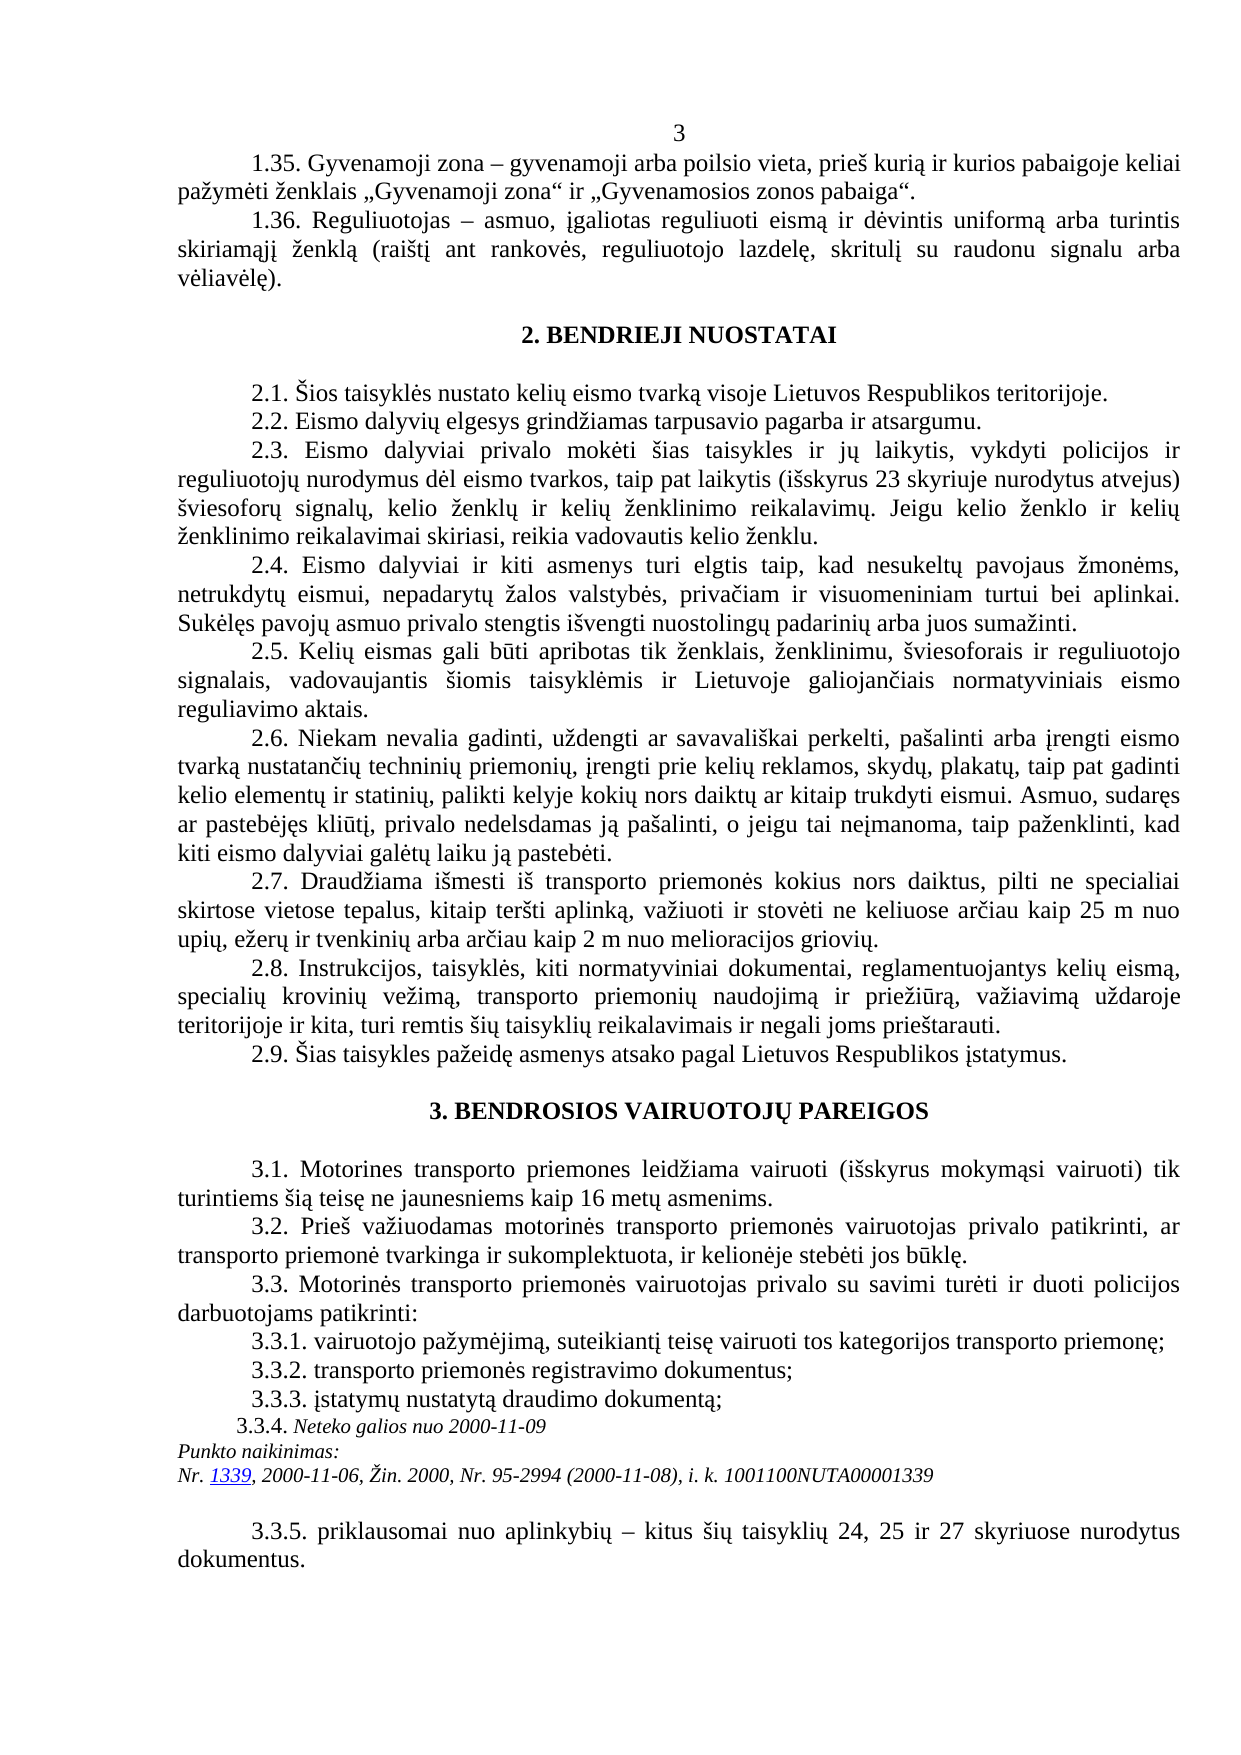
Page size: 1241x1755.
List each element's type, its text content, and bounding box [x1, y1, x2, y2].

text 2.1. Šios taisyklės nustato kelių eismo tvarką visoje Lietuvos Respublikos teritorijoje. [177, 378, 1181, 406]
text 3. Bendrosios vairuotojų pareigos [177, 1096, 1181, 1125]
text 3.3.5. priklausomai nuo aplinkybių – kitus šių taisyklių 24, 25 ir 27 skyriuose nurodytus dokumentus. [177, 1516, 1181, 1573]
text 2.6. Niekam nevalia gadinti, uždengti ar savavališkai perkelti, pašalinti arba įrengti eismo tvarką nustatančių techninių priemonių, įrengti prie kelių reklamos, skydų, plakatų, taip pat gadinti kelio elementų ir statinių, palikti kelyje kokių nors daiktų ar kitaip trukdyti eismui. Asmuo, sudaręs ar pastebėjęs kliūtį, privalo nedelsdamas ją pašalinti, o jeigu tai neįmanoma, taip paženklinti, kad kiti eismo dalyviai galėtų laiku ją pastebėti. [177, 723, 1181, 866]
text 2.9. Šias taisykles pažeidę asmenys atsako pagal Lietuvos Respublikos įstatymus. [177, 1039, 1181, 1068]
text Punkto naikinimas: [177, 1439, 1181, 1463]
text 2.5. Kelių eismas gali būti apribotas tik ženklais, ženklinimu, šviesoforais ir reguliuotojo signalais, vadovaujantis šiomis taisyklėmis ir Lietuvoje galiojančiais normatyviniais eismo reguliavimo aktais. [177, 636, 1181, 723]
text 1.36. Reguliuotojas – asmuo, įgaliotas reguliuoti eismą ir dėvintis uniformą arba turintis skiriamąjį ženklą (raištį ant rankovės, reguliuotojo lazdelę, skritulį su raudonu signalu arba vėliavėlę). [177, 205, 1181, 291]
text 2. Bendrieji nuostatai [177, 320, 1181, 349]
text 3.1. Motorines transporto priemones leidžiama vairuoti (išskyrus mokymąsi vairuoti) tik turintiems šią teisę ne jaunesniems kaip 16 metų asmenims. [177, 1154, 1181, 1211]
text 2.2. Eismo dalyvių elgesys grindžiamas tarpusavio pagarba ir atsargumu. [177, 406, 1181, 435]
text 3.3.2. transporto priemonės registravimo dokumentus; [177, 1355, 1181, 1384]
text 3.3.1. vairuotojo pažymėjimą, suteikiantį teisę vairuoti tos kategorijos transporto priemonę; [177, 1326, 1181, 1355]
text 3.3.4. Neteko galios nuo 2000-11-09 [177, 1413, 1181, 1439]
text 1.35. Gyvenamoji zona – gyvenamoji arba poilsio vieta, prieš kurią ir kurios pabaigoje keliai pažymėti ženklais „Gyvenamoji zona“ ir „Gyvenamosios zonos pabaiga“. [177, 148, 1181, 205]
text 3.3. Motorinės transporto priemonės vairuotojas privalo su savimi turėti ir duoti policijos darbuotojams patikrinti: [177, 1269, 1181, 1326]
text 2.7. Draudžiama išmesti iš transporto priemonės kokius nors daiktus, pilti ne specialiai skirtose vietose tepalus, kitaip teršti aplinką, važiuoti ir stovėti ne keliuose arčiau kaip 25 m nuo upių, ežerų ir tvenkinių arba arčiau kaip 2 m nuo melioracijos griovių. [177, 866, 1181, 953]
text 2.3. Eismo dalyviai privalo mokėti šias taisykles ir jų laikytis, vykdyti policijos ir reguliuotojų nurodymus dėl eismo tvarkos, taip pat laikytis (išskyrus 23 skyriuje nurodytus atvejus) šviesoforų signalų, kelio ženklų ir kelių ženklinimo reikalavimų. Jeigu kelio ženklo ir kelių ženklinimo reikalavimai skiriasi, reikia vadovautis kelio ženklu. [177, 435, 1181, 550]
text 3.2. Prieš važiuodamas motorinės transporto priemonės vairuotojas privalo patikrinti, ar transporto priemonė tvarkinga ir sukomplektuota, ir kelionėje stebėti jos būklę. [177, 1211, 1181, 1269]
text 3.3.3. įstatymų nustatytą draudimo dokumentą; [177, 1384, 1181, 1413]
text Nr. 1339, 2000-11-06, Žin. 2000, Nr. 95-2994 (2000-11-08), i. k. 1001100NUTA00001339 [177, 1463, 1181, 1487]
text 2.4. Eismo dalyviai ir kiti asmenys turi elgtis taip, kad nesukeltų pavojaus žmonėms, netrukdytų eismui, nepadarytų žalos valstybės, privačiam ir visuomeniniam turtui bei aplinkai. Sukėlęs pavojų asmuo privalo stengtis išvengti nuostolingų padarinių arba juos sumažinti. [177, 550, 1181, 636]
text 2.8. Instrukcijos, taisyklės, kiti normatyviniai dokumentai, reglamentuojantys kelių eismą, specialių krovinių vežimą, transporto priemonių naudojimą ir priežiūrą, važiavimą uždaroje teritorijoje ir kita, turi remtis šių taisyklių reikalavimais ir negali joms prieštarauti. [177, 953, 1181, 1039]
